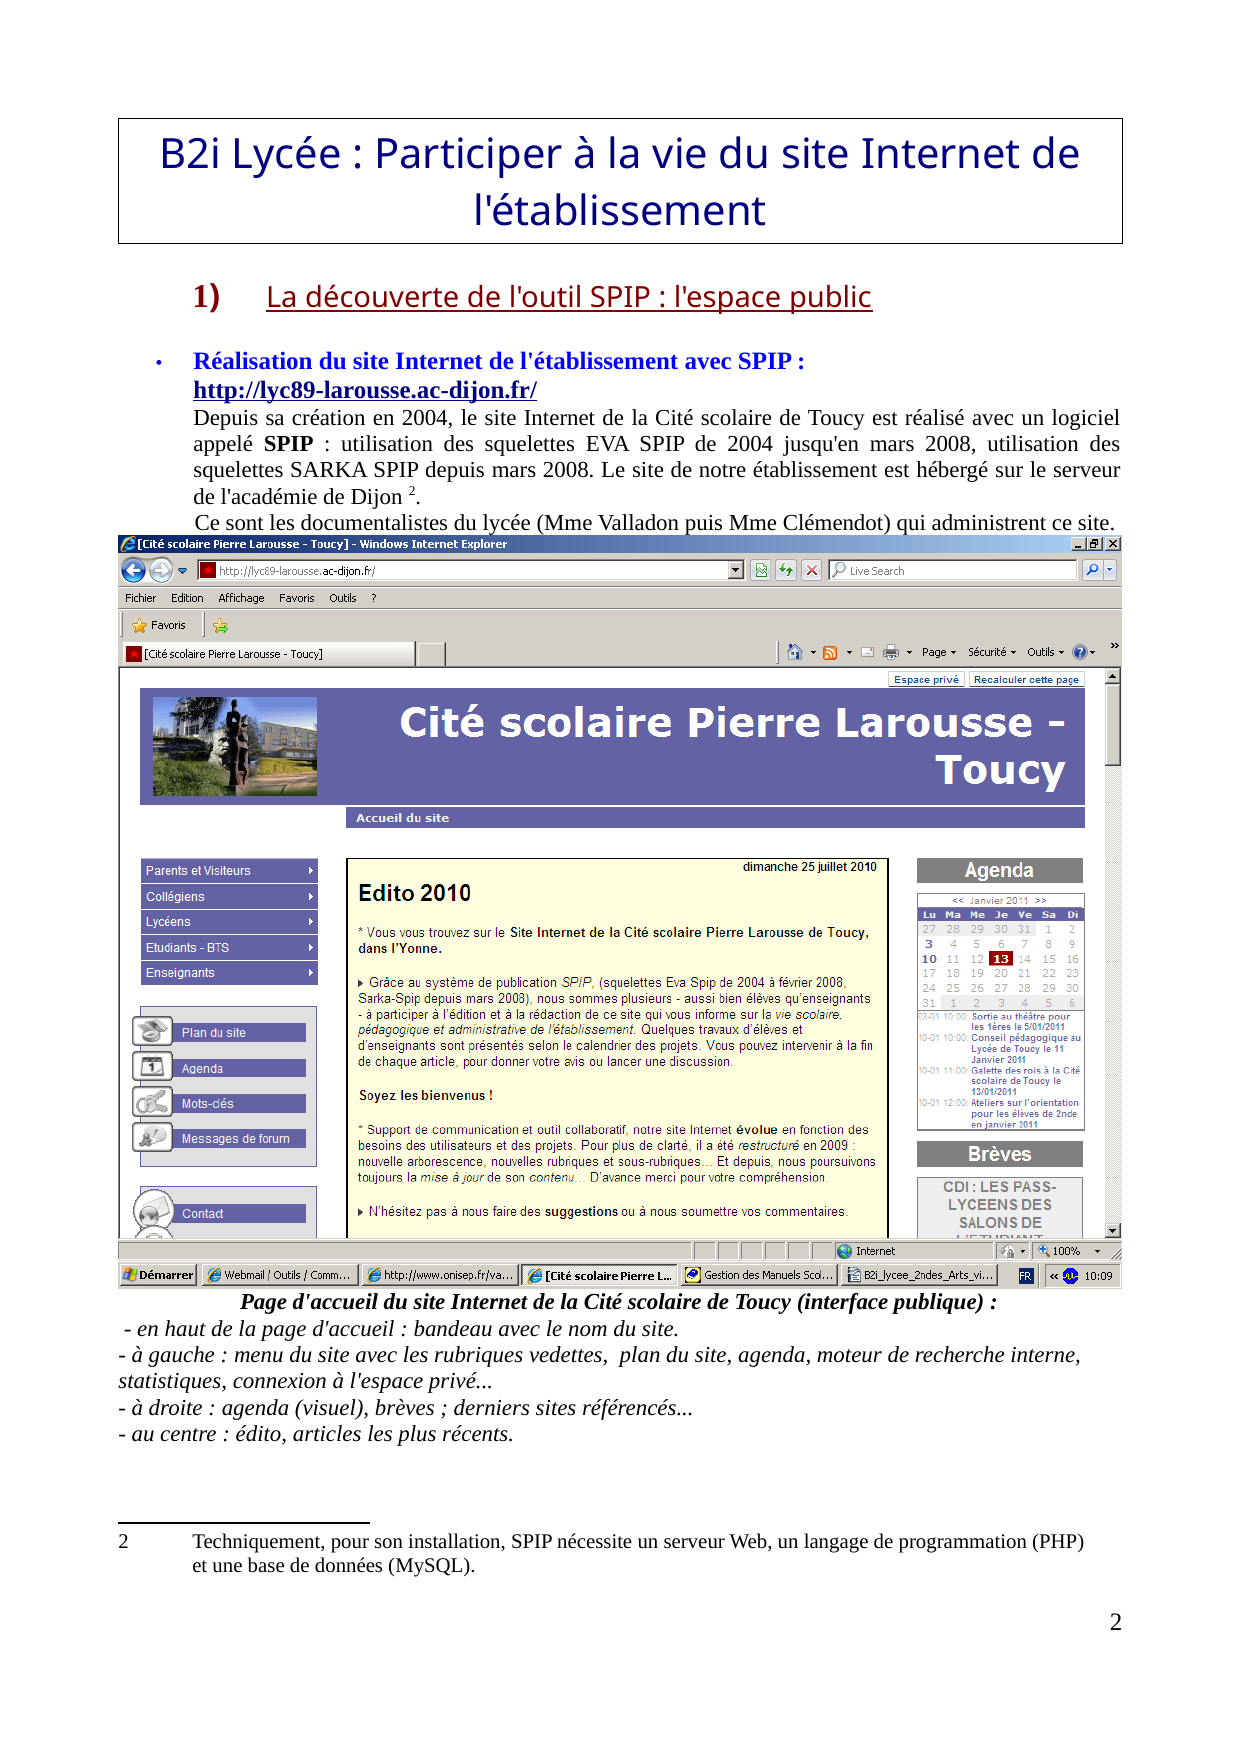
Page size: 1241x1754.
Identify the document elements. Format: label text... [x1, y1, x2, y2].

text Page d'accueil du site Internet de la Cité scolaire de Toucy (interface publique) : [44, 536, 1122, 1315]
table_header B2i Lycée : Participer à la vie du site Internet de l'établissement [119, 119, 1122, 243]
list et une base de données (MySQL). [118, 1553, 1122, 1577]
text - au centre : édito, articles les plus récents. [44, 1420, 1122, 1446]
text 1) La découverte de l'outil SPIP : l'espace public [118, 272, 1122, 317]
text - à gauche : menu du site avec les rubriques vedettes, plan du site, agenda, moteur de recherche interne, statistiques, connexion à l'espace privé... [44, 1341, 1122, 1394]
list Techniquement, pour son installation, SPIP nécessite un serveur Web, un langage de programmation (PHP) [118, 1529, 1122, 1553]
list Depuis sa création en 2004, le site Internet de la Cité scolaire de Toucy est réalisé avec un logiciel appelé SPIP : utilisation des squelettes EVA SPIP de 2004 jusqu'en mars 2008, utilisation des squelettes SARKA SPIP depuis mars 2008. Le site de notre établissement est hébergé sur le serveur de l'académie de Dijon . [156, 404, 1122, 509]
list Ce sont les documentalistes du lycée (Mme Valladon puis Mme Clémendot) qui administrent ce site. [157, 509, 1122, 535]
list http://lyc89-larousse.ac-dijon.fr/ [156, 375, 1122, 404]
picture [118, 535, 1122, 1289]
text - à droite : agenda (visuel), brèves ; derniers sites référencés... [44, 1394, 1122, 1420]
list Réalisation du site Internet de l'établissement avec SPIP : [156, 346, 1122, 375]
text - en haut de la page d'accueil : bandeau avec le nom du site. [44, 1315, 1122, 1341]
